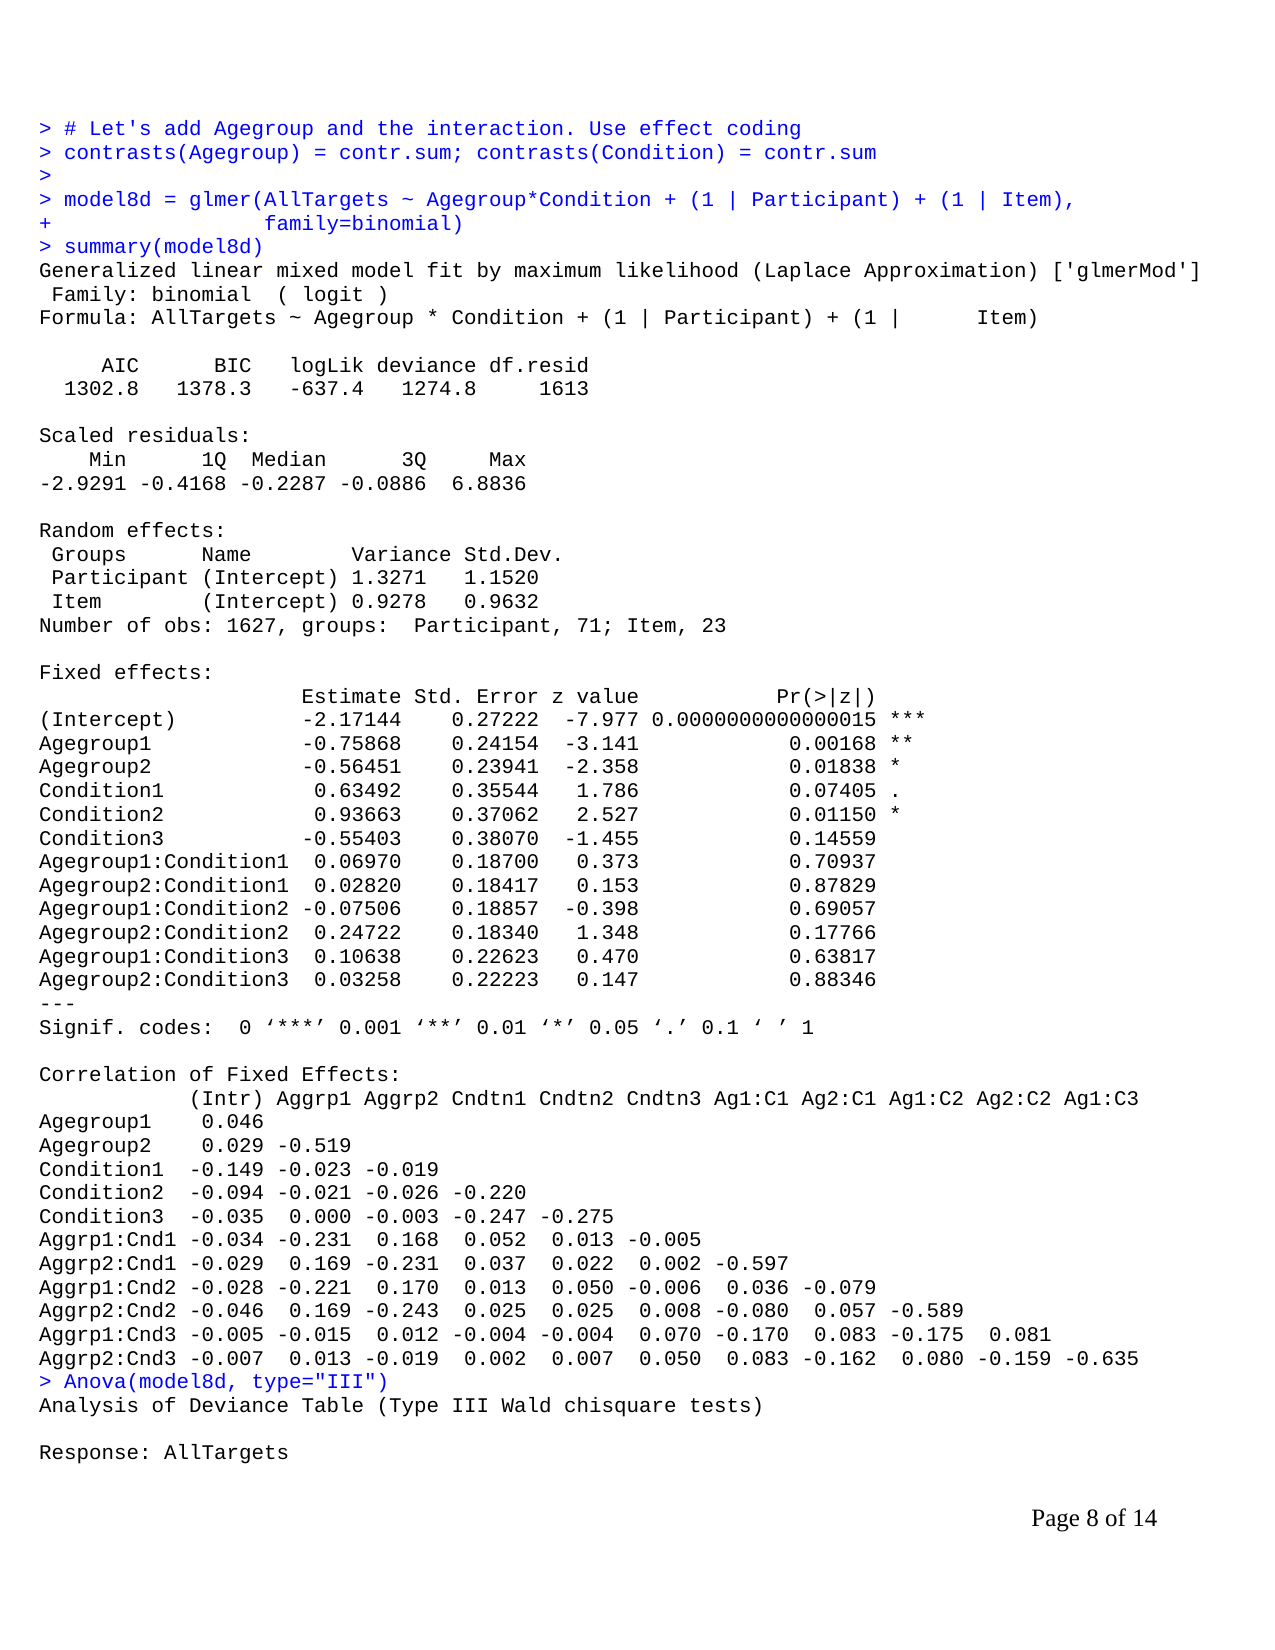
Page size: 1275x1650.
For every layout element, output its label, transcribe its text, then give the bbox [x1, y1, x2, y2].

text Aggrp1:Cnd1 -0.034 -0.231 0.168 0.052 0.013 -0.005 [39, 1229, 1239, 1253]
text > model8d = glmer(AllTargets ~ Agegroup*Condition + (1 | Participant) + (1 | Item), [39, 189, 1239, 213]
text Aggrp2:Cnd1 -0.029 0.169 -0.231 0.037 0.022 0.002 -0.597 [39, 1253, 1239, 1277]
text Agegroup2 -0.56451 0.23941 -2.358 0.01838 * [39, 757, 1239, 780]
text --- [39, 993, 1239, 1017]
text Fixed effects: [39, 662, 1239, 686]
text Number of obs: 1627, groups: Participant, 71; Item, 23 [39, 615, 1239, 638]
text > contrasts(Agegroup) = contr.sum; contrasts(Condition) = contr.sum [39, 142, 1239, 165]
text Generalized linear mixed model fit by maximum likelihood (Laplace Approximation) ['glmerMod'] [39, 260, 1239, 284]
text Signif. codes: 0 ‘***’ 0.001 ‘**’ 0.01 ‘*’ 0.05 ‘.’ 0.1 ‘ ’ 1 [39, 1017, 1239, 1040]
text Agegroup1:Condition3 0.10638 0.22623 0.470 0.63817 [39, 946, 1239, 969]
text Agegroup1 -0.75868 0.24154 -3.141 0.00168 ** [39, 733, 1239, 757]
text Participant (Intercept) 1.3271 1.1520 [39, 567, 1239, 591]
text > Anova(model8d, type="III") [39, 1371, 1239, 1395]
text > [39, 165, 1239, 189]
text Item (Intercept) 0.9278 0.9632 [39, 591, 1239, 615]
text Agegroup1:Condition2 -0.07506 0.18857 -0.398 0.69057 [39, 898, 1239, 922]
text Agegroup2:Condition2 0.24722 0.18340 1.348 0.17766 [39, 922, 1239, 946]
text Min 1Q Median 3Q Max [39, 449, 1239, 473]
text Agegroup1 0.046 [39, 1111, 1239, 1135]
text > summary(model8d) [39, 236, 1239, 260]
text Scaled residuals: [39, 426, 1239, 449]
text Agegroup1:Condition1 0.06970 0.18700 0.373 0.70937 [39, 851, 1239, 875]
text Groups Name Variance Std.Dev. [39, 544, 1239, 567]
text Estimate Std. Error z value Pr(>|z|) [39, 686, 1239, 709]
text Agegroup2:Condition1 0.02820 0.18417 0.153 0.87829 [39, 875, 1239, 898]
text Random effects: [39, 520, 1239, 544]
text + family=binomial) [39, 213, 1239, 236]
text Condition3 -0.035 0.000 -0.003 -0.247 -0.275 [39, 1206, 1239, 1229]
text Agegroup2:Condition3 0.03258 0.22223 0.147 0.88346 [39, 969, 1239, 993]
text Family: binomial ( logit ) [39, 284, 1239, 307]
text Aggrp2:Cnd3 -0.007 0.013 -0.019 0.002 0.007 0.050 0.083 -0.162 0.080 -0.159 -0.635 [39, 1348, 1239, 1371]
text Condition3 -0.55403 0.38070 -1.455 0.14559 [39, 827, 1239, 851]
text Formula: AllTargets ~ Agegroup * Condition + (1 | Participant) + (1 | Item) [39, 307, 1239, 331]
text Response: AllTargets [39, 1442, 1239, 1466]
text Agegroup2 0.029 -0.519 [39, 1135, 1239, 1158]
text Analysis of Deviance Table (Type III Wald chisquare tests) [39, 1395, 1239, 1419]
text Aggrp1:Cnd3 -0.005 -0.015 0.012 -0.004 -0.004 0.070 -0.170 0.083 -0.175 0.081 [39, 1324, 1239, 1348]
text (Intercept) -2.17144 0.27222 -7.977 0.0000000000000015 *** [39, 709, 1239, 733]
text Correlation of Fixed Effects: [39, 1064, 1239, 1088]
text 1302.8 1378.3 -637.4 1274.8 1613 [39, 378, 1239, 402]
text Condition2 0.93663 0.37062 2.527 0.01150 * [39, 804, 1239, 827]
text (Intr) Aggrp1 Aggrp2 Cndtn1 Cndtn2 Cndtn3 Ag1:C1 Ag2:C1 Ag1:C2 Ag2:C2 Ag1:C3 [39, 1088, 1239, 1111]
text Aggrp1:Cnd2 -0.028 -0.221 0.170 0.013 0.050 -0.006 0.036 -0.079 [39, 1277, 1239, 1300]
text Condition1 0.63492 0.35544 1.786 0.07405 . [39, 780, 1239, 804]
text AIC BIC logLik deviance df.resid [39, 354, 1239, 378]
text -2.9291 -0.4168 -0.2287 -0.0886 6.8836 [39, 473, 1239, 496]
text Condition1 -0.149 -0.023 -0.019 [39, 1158, 1239, 1182]
text > # Let's add Agegroup and the interaction. Use effect coding [39, 118, 1239, 142]
text Aggrp2:Cnd2 -0.046 0.169 -0.243 0.025 0.025 0.008 -0.080 0.057 -0.589 [39, 1300, 1239, 1324]
text Condition2 -0.094 -0.021 -0.026 -0.220 [39, 1182, 1239, 1206]
